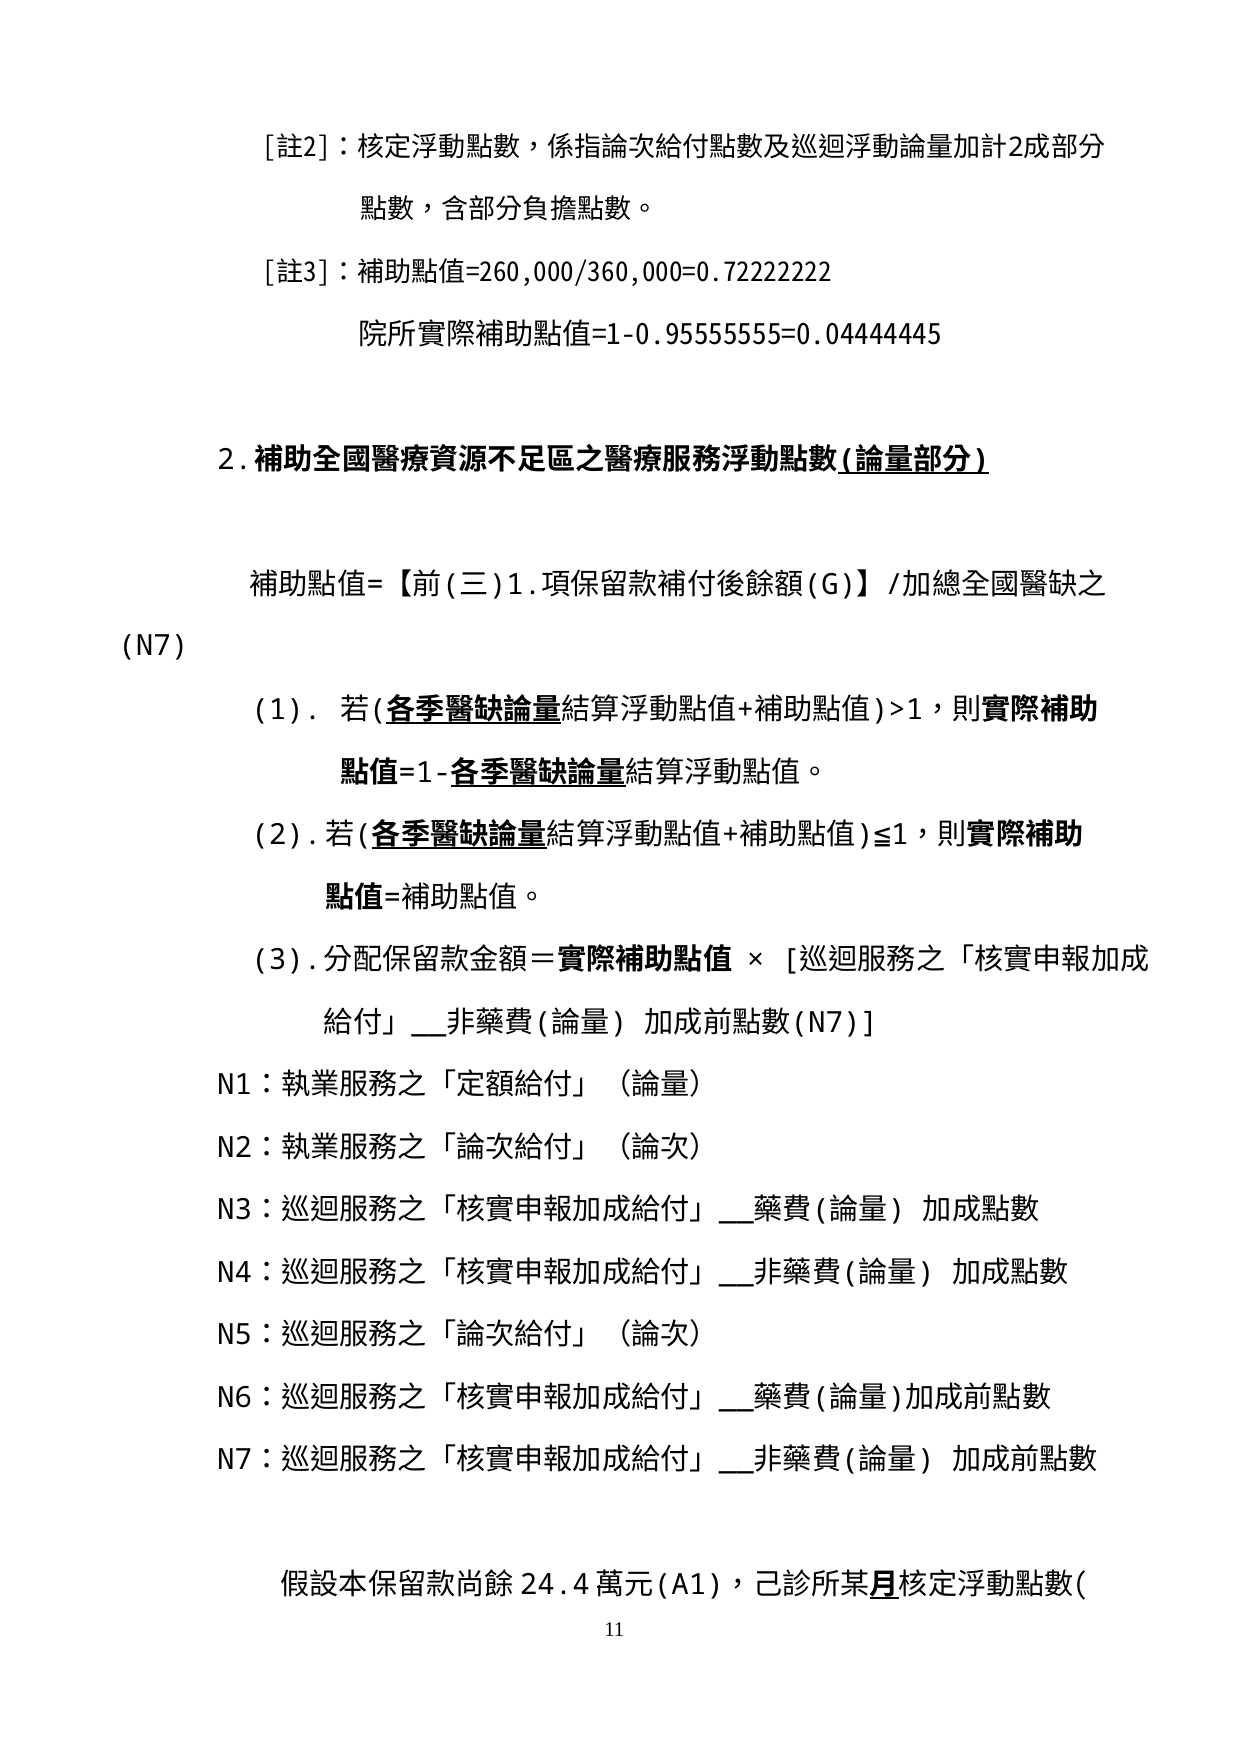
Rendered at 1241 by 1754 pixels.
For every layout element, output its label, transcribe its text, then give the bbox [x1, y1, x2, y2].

text 補助點值=【前(三)1.項保留款補付後餘額(G)】/加總全國醫缺之(N7) [118, 540, 1152, 665]
list 若(各季醫缺論量結算浮動點值+補助點值)≦1，則實際補助點值=補助點值。 [251, 790, 1110, 915]
text N2：執業服務之「論次給付」（論次） [217, 1103, 1110, 1165]
list 若(各季醫缺論量結算浮動點值+補助點值)>1，則實際補助點值=1-各季醫缺論量結算浮動點值。 [251, 665, 1110, 790]
text 院所實際補助點值=1-0.95555555=0.04444445 [263, 290, 1110, 353]
text N1：執業服務之「定額給付」（論量） [217, 1040, 1110, 1103]
list 補助全國醫療資源不足區之醫療服務浮動點數(論量部分) [217, 415, 1110, 478]
text N5：巡迴服務之「論次給付」（論次） [217, 1290, 1110, 1353]
text N6：巡迴服務之「核實申報加成給付」__藥費(論量)加成前點數 [217, 1353, 1110, 1415]
text N7：巡迴服務之「核實申報加成給付」__非藥費(論量) 加成前點數 [217, 1415, 1110, 1478]
text 假設本保留款尚餘24.4萬元(A1)，己診所某月核定浮動點數( [217, 1540, 1110, 1603]
text N4：巡迴服務之「核實申報加成給付」__非藥費(論量) 加成點數 [217, 1228, 1110, 1290]
text [註2]：核定浮動點數，係指論次給付點數及巡迴浮動論量加計2成部分點數，含部分負擔點數。 [263, 103, 1110, 228]
text [註3]：補助點值=260,000/360,000=0.72222222 [263, 228, 1110, 290]
text N3：巡迴服務之「核實申報加成給付」__藥費(論量) 加成點數 [217, 1165, 1110, 1228]
list 分配保留款金額＝實際補助點值 × [巡迴服務之「核實申報加成給付」__非藥費(論量) 加成前點數(N7)] [251, 915, 1152, 1040]
